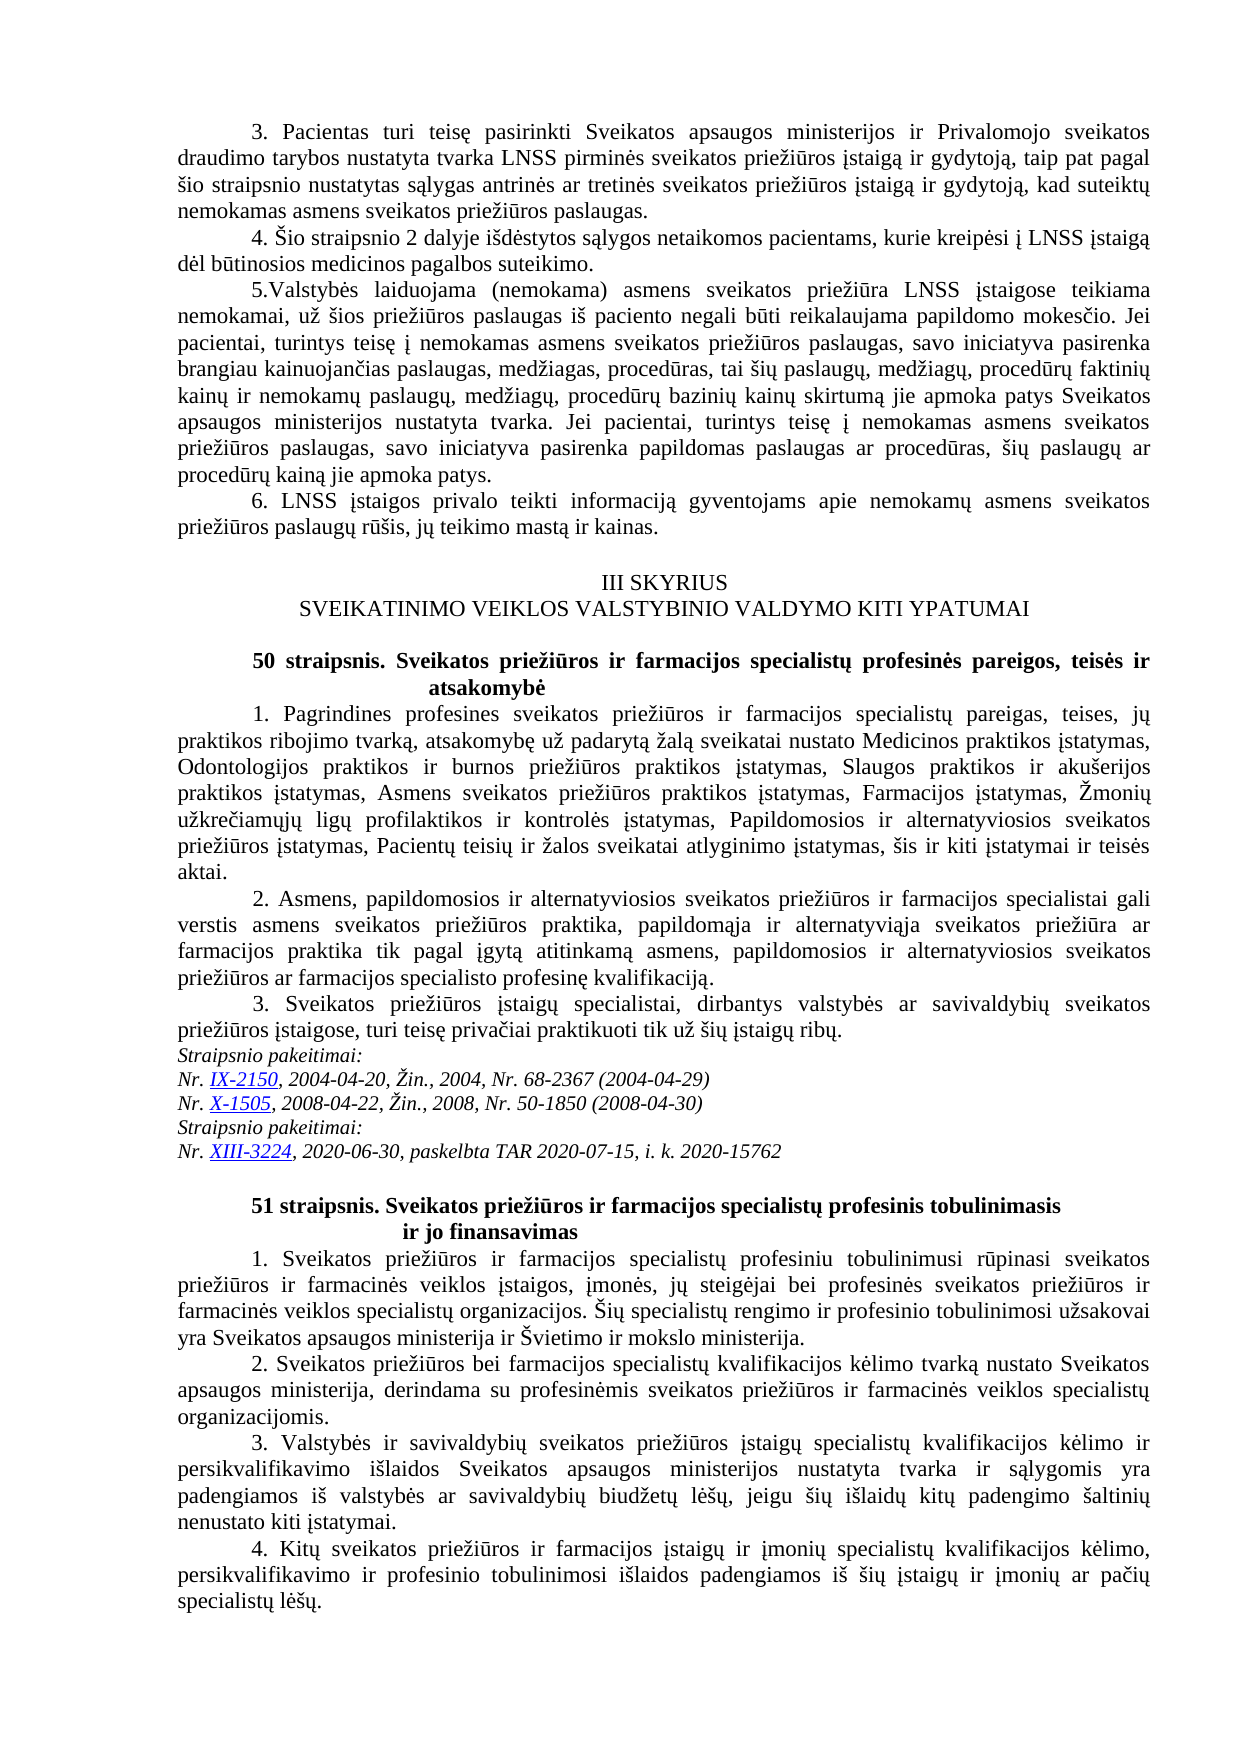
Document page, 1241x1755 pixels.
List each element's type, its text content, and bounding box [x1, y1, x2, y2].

text 4. Šio straipsnio 2 dalyje išdėstytos sąlygos netaikomos pacientams, kurie kreipėsi į LNSS įstaigą dėl būtinosios medicinos pagalbos suteikimo. [177, 223, 1152, 276]
text 3. Sveikatos priežiūros įstaigų specialistai, dirbantys valstybės ar savivaldybių sveikatos priežiūros įstaigose, turi teisę privačiai praktikuoti tik už šių įstaigų ribų. [177, 990, 1152, 1043]
text SVEIKATINIMO VEIKLOS VALSTYBINIO VALDYMO KITI YPATUMAI [177, 595, 1152, 621]
text Nr. X-1505, 2008-04-22, Žin., 2008, Nr. 50-1850 (2008-04-30) [177, 1091, 1152, 1115]
text 6. LNSS įstaigos privalo teikti informaciją gyventojams apie nemokamų asmens sveikatos priežiūros paslaugų rūšis, jų teikimo mastą ir kainas. [177, 487, 1152, 540]
text 5.Valstybės laiduojama (nemokama) asmens sveikatos priežiūra LNSS įstaigose teikiama nemokamai, už šios priežiūros paslaugas iš paciento negali būti reikalaujama papildomo mokesčio. Jei pacientai, turintys teisę į nemokamas asmens sveikatos priežiūros paslaugas, savo iniciatyva pasirenka brangiau kainuojančias paslaugas, medžiagas, procedūras, tai šių paslaugų, medžiagų, procedūrų faktinių kainų ir nemokamų paslaugų, medžiagų, procedūrų bazinių kainų skirtumą jie apmoka patys Sveikatos apsaugos ministerijos nustatyta tvarka. Jei pacientai, turintys teisę į nemokamas asmens sveikatos priežiūros paslaugas, savo iniciatyva pasirenka papildomas paslaugas ar procedūras, šių paslaugų ar procedūrų kainą jie apmoka patys. [177, 276, 1152, 487]
text 3. Valstybės ir savivaldybių sveikatos priežiūros įstaigų specialistų kvalifikacijos kėlimo ir persikvalifikavimo išlaidos Sveikatos apsaugos ministerijos nustatyta tvarka ir sąlygomis yra padengiamos iš valstybės ar savivaldybių biudžetų lėšų, jeigu šių išlaidų kitų padengimo šaltinių nenustato kiti įstatymai. [177, 1429, 1152, 1534]
text III SKYRIUS [177, 568, 1152, 595]
text Straipsnio pakeitimai: [177, 1043, 1152, 1067]
text 1. Sveikatos priežiūros ir farmacijos specialistų profesiniu tobulinimusi rūpinasi sveikatos priežiūros ir farmacinės veiklos įstaigos, įmonės, jų steigėjai bei profesinės sveikatos priežiūros ir farmacinės veiklos specialistų organizacijos. Šių specialistų rengimo ir profesinio tobulinimosi užsakovai yra Sveikatos apsaugos ministerija ir Švietimo ir mokslo ministerija. [177, 1245, 1152, 1350]
text 2. Asmens, papildomosios ir alternatyviosios sveikatos priežiūros ir farmacijos specialistai gali verstis asmens sveikatos priežiūros praktika, papildomąja ir alternatyviąja sveikatos priežiūra ar farmacijos praktika tik pagal įgytą atitinkamą asmens, papildomosios ir alternatyviosios sveikatos priežiūros ar farmacijos specialisto profesinę kvalifikaciją. [177, 885, 1152, 990]
text 1. Pagrindines profesines sveikatos priežiūros ir farmacijos specialistų pareigas, teises, jų praktikos ribojimo tvarką, atsakomybę už padarytą žalą sveikatai nustato Medicinos praktikos įstatymas, Odontologijos praktikos ir burnos priežiūros praktikos įstatymas, Slaugos praktikos ir akušerijos praktikos įstatymas, Asmens sveikatos priežiūros praktikos įstatymas, Farmacijos įstatymas, Žmonių užkrečiamųjų ligų profilaktikos ir kontrolės įstatymas, Papildomosios ir alternatyviosios sveikatos priežiūros įstatymas, Pacientų teisių ir žalos sveikatai atlyginimo įstatymas, šis ir kiti įstatymai ir teisės aktai. [177, 700, 1152, 885]
text Straipsnio pakeitimai: [177, 1115, 1152, 1139]
text Nr. XIII-3224, 2020-06-30, paskelbta TAR 2020-07-15, i. k. 2020-15762 [177, 1139, 1152, 1163]
text Nr. IX-2150, 2004-04-20, Žin., 2004, Nr. 68-2367 (2004-04-29) [177, 1067, 1152, 1091]
text 4. Kitų sveikatos priežiūros ir farmacijos įstaigų ir įmonių specialistų kvalifikacijos kėlimo, persikvalifikavimo ir profesinio tobulinimosi išlaidos padengiamos iš šių įstaigų ir įmonių ar pačių specialistų lėšų. [177, 1534, 1152, 1614]
text 51 straipsnis. Sveikatos priežiūros ir farmacijos specialistų profesinis tobulinimasis [177, 1192, 1152, 1218]
text 2. Sveikatos priežiūros bei farmacijos specialistų kvalifikacijos kėlimo tvarką nustato Sveikatos apsaugos ministerija, derindama su profesinėmis sveikatos priežiūros ir farmacinės veiklos specialistų organizacijomis. [177, 1350, 1152, 1429]
text 50 straipsnis. Sveikatos priežiūros ir farmacijos specialistų profesinės pareigos, teisės ir atsakomybė [252, 648, 1152, 700]
text ir jo finansavimas [327, 1218, 1152, 1245]
text 3. Pacientas turi teisę pasirinkti Sveikatos apsaugos ministerijos ir Privalomojo sveikatos draudimo tarybos nustatyta tvarka LNSS pirminės sveikatos priežiūros įstaigą ir gydytoją, taip pat pagal šio straipsnio nustatytas sąlygas antrinės ar tretinės sveikatos priežiūros įstaigą ir gydytoją, kad suteiktų nemokamas asmens sveikatos priežiūros paslaugas. [177, 118, 1152, 223]
